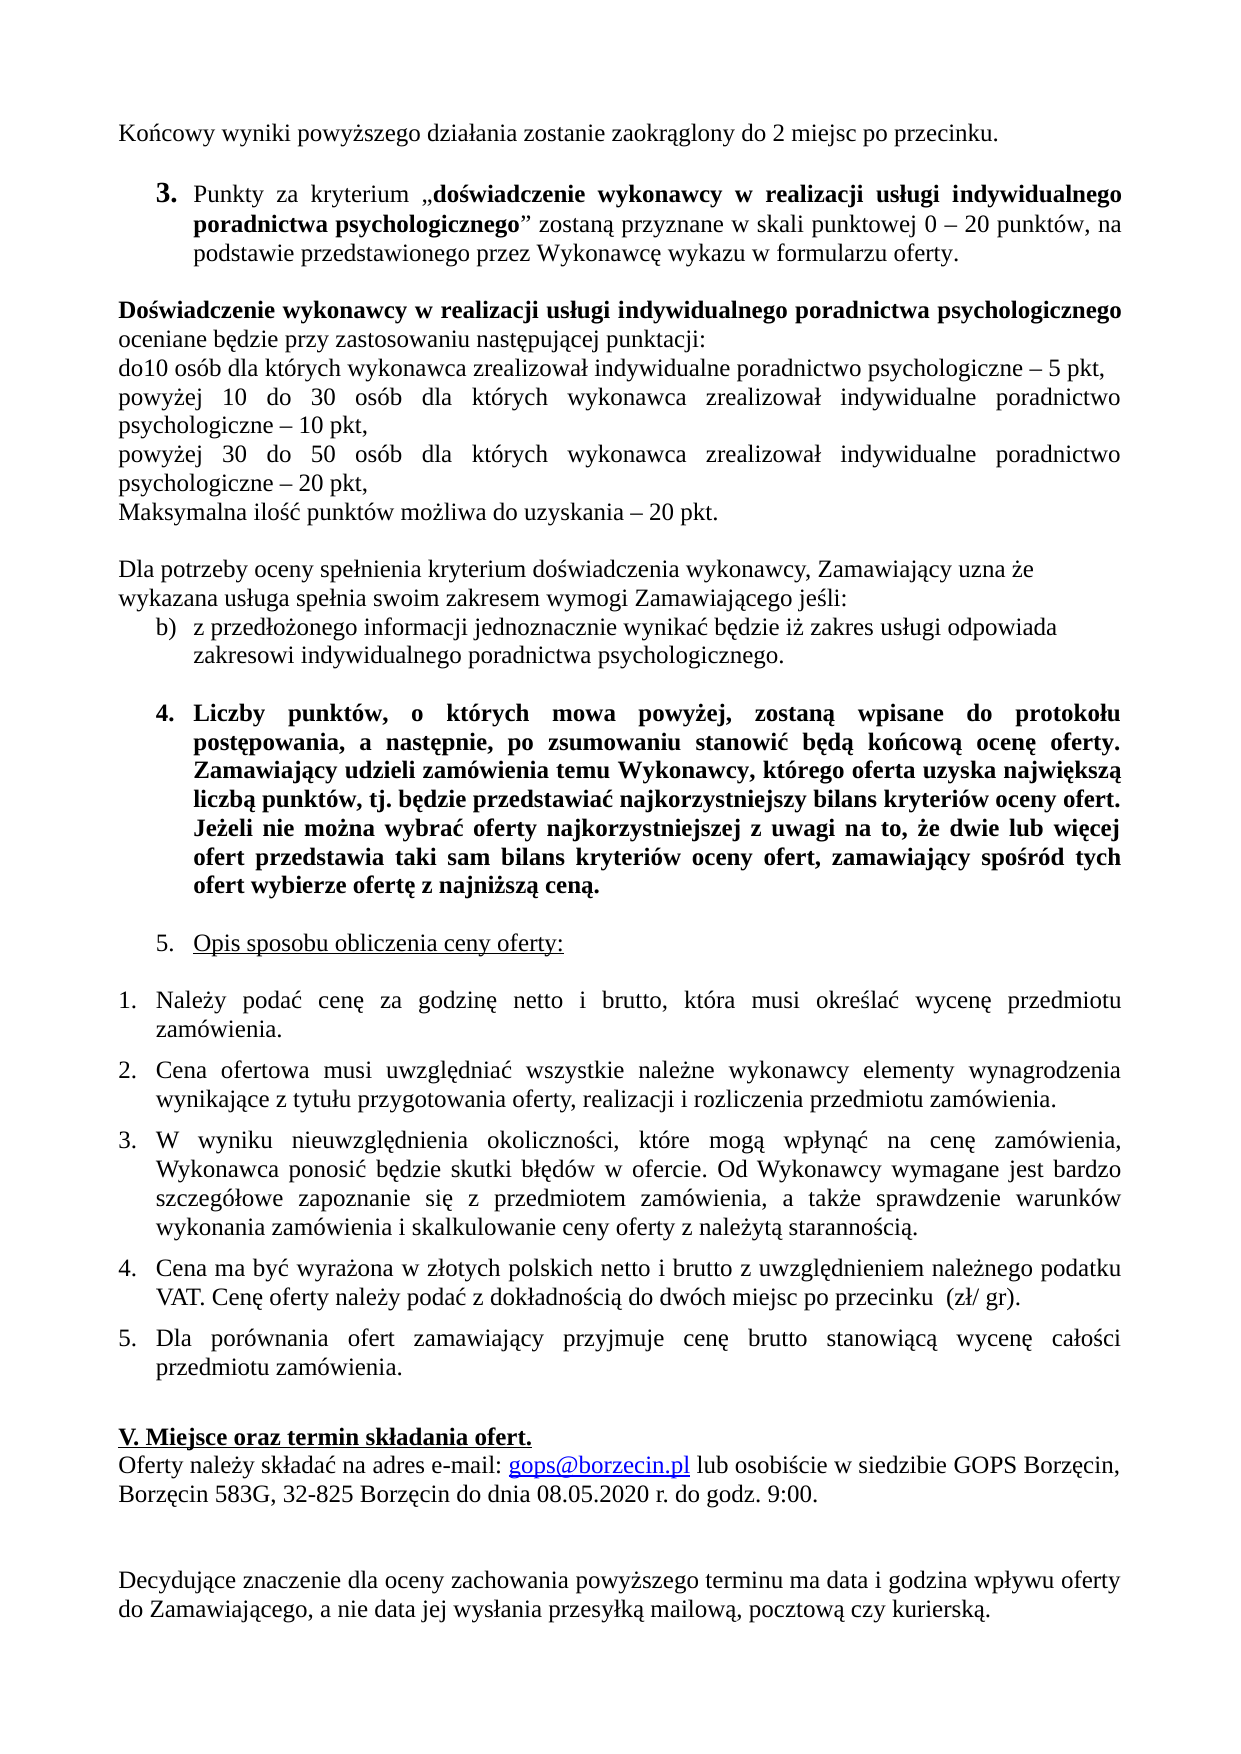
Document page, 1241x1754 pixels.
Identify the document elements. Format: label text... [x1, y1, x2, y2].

list Opis sposobu obliczenia ceny oferty: [156, 928, 1122, 957]
text Maksymalna ilość punktów możliwa do uzyskania – 20 pkt. [118, 497, 1122, 525]
text powyżej 10 do 30 osób dla których wykonawca zrealizował indywidualne poradnictwo psychologiczne – 10 pkt, [118, 382, 1122, 439]
text powyżej 30 do 50 osób dla których wykonawca zrealizował indywidualne poradnictwo psychologiczne – 20 pkt, [118, 439, 1122, 497]
list Liczby punktów, o których mowa powyżej, zostaną wpisane do protokołu postępowania, a następnie, po zsumowaniu stanowić będą końcową ocenę oferty. Zamawiający udzieli zamówienia temu Wykonawcy, którego oferta uzyska największą liczbą punktów, tj. będzie przedstawiać najkorzystniejszy bilans kryteriów oceny ofert. Jeżeli nie można wybrać oferty najkorzystniejszej z uwagi na to, że dwie lub więcej ofert przedstawia taki sam bilans kryteriów oceny ofert, zamawiający spośród tych ofert wybierze ofertę z najniższą ceną. [156, 698, 1122, 899]
list Punkty za kryterium „doświadczenie wykonawcy w realizacji usługi indywidualnego poradnictwa psychologicznego” zostaną przyznane w skali punktowej 0 – 20 punktów, na podstawie przedstawionego przez Wykonawcę wykazu w formularzu oferty. [156, 176, 1122, 267]
text Dla potrzeby oceny spełnienia kryterium doświadczenia wykonawcy, Zamawiający uzna że wykazana usługa spełnia swoim zakresem wymogi Zamawiającego jeśli: [118, 554, 1122, 612]
text Oferty należy składać na adres e-mail: gops@borzecin.pl lub osobiście w siedzibie GOPS Borzęcin, Borzęcin 583G, 32-825 Borzęcin do dnia 08.05.2020 r. do godz. 9:00. [118, 1450, 1122, 1508]
text Decydujące znaczenie dla oceny zachowania powyższego terminu ma data i godzina wpływu oferty do Zamawiającego, a nie data jej wysłania przesyłką mailową, pocztową czy kurierską. [118, 1565, 1122, 1623]
text Końcowy wyniki powyższego działania zostanie zaokrąglony do 2 miejsc po przecinku. [118, 118, 1122, 147]
list z przedłożonego informacji jednoznacznie wynikać będzie iż zakres usługi odpowiada zakresowi indywidualnego poradnictwa psychologicznego. [156, 612, 1122, 669]
text Doświadczenie wykonawcy w realizacji usługi indywidualnego poradnictwa psychologicznego oceniane będzie przy zastosowaniu następującej punktacji: [118, 295, 1122, 353]
list Cena ma być wyrażona w złotych polskich netto i brutto z uwzględnieniem należnego podatku VAT. Cenę oferty należy podać z dokładnością do dwóch miejsc po przecinku (zł/ gr). [118, 1253, 1122, 1310]
list Należy podać cenę za godzinę netto i brutto, która musi określać wycenę przedmiotu zamówienia. [118, 985, 1122, 1043]
list Dla porównania ofert zamawiający przyjmuje cenę brutto stanowiącą wycenę całości przedmiotu zamówienia. [118, 1323, 1122, 1380]
list W wyniku nieuwzględnienia okoliczności, które mogą wpłynąć na cenę zamówienia, Wykonawca ponosić będzie skutki błędów w ofercie. Od Wykonawcy wymagane jest bardzo szczegółowe zapoznanie się z przedmiotem zamówienia, a także sprawdzenie warunków wykonania zamówienia i skalkulowanie ceny oferty z należytą starannością. [118, 1125, 1122, 1240]
text V. Miejsce oraz termin składania ofert. [118, 1422, 1122, 1450]
list Cena ofertowa musi uwzględniać wszystkie należne wykonawcy elementy wynagrodzenia wynikające z tytułu przygotowania oferty, realizacji i rozliczenia przedmiotu zamówienia. [118, 1055, 1122, 1113]
text do10 osób dla których wykonawca zrealizował indywidualne poradnictwo psychologiczne – 5 pkt, [118, 353, 1122, 382]
